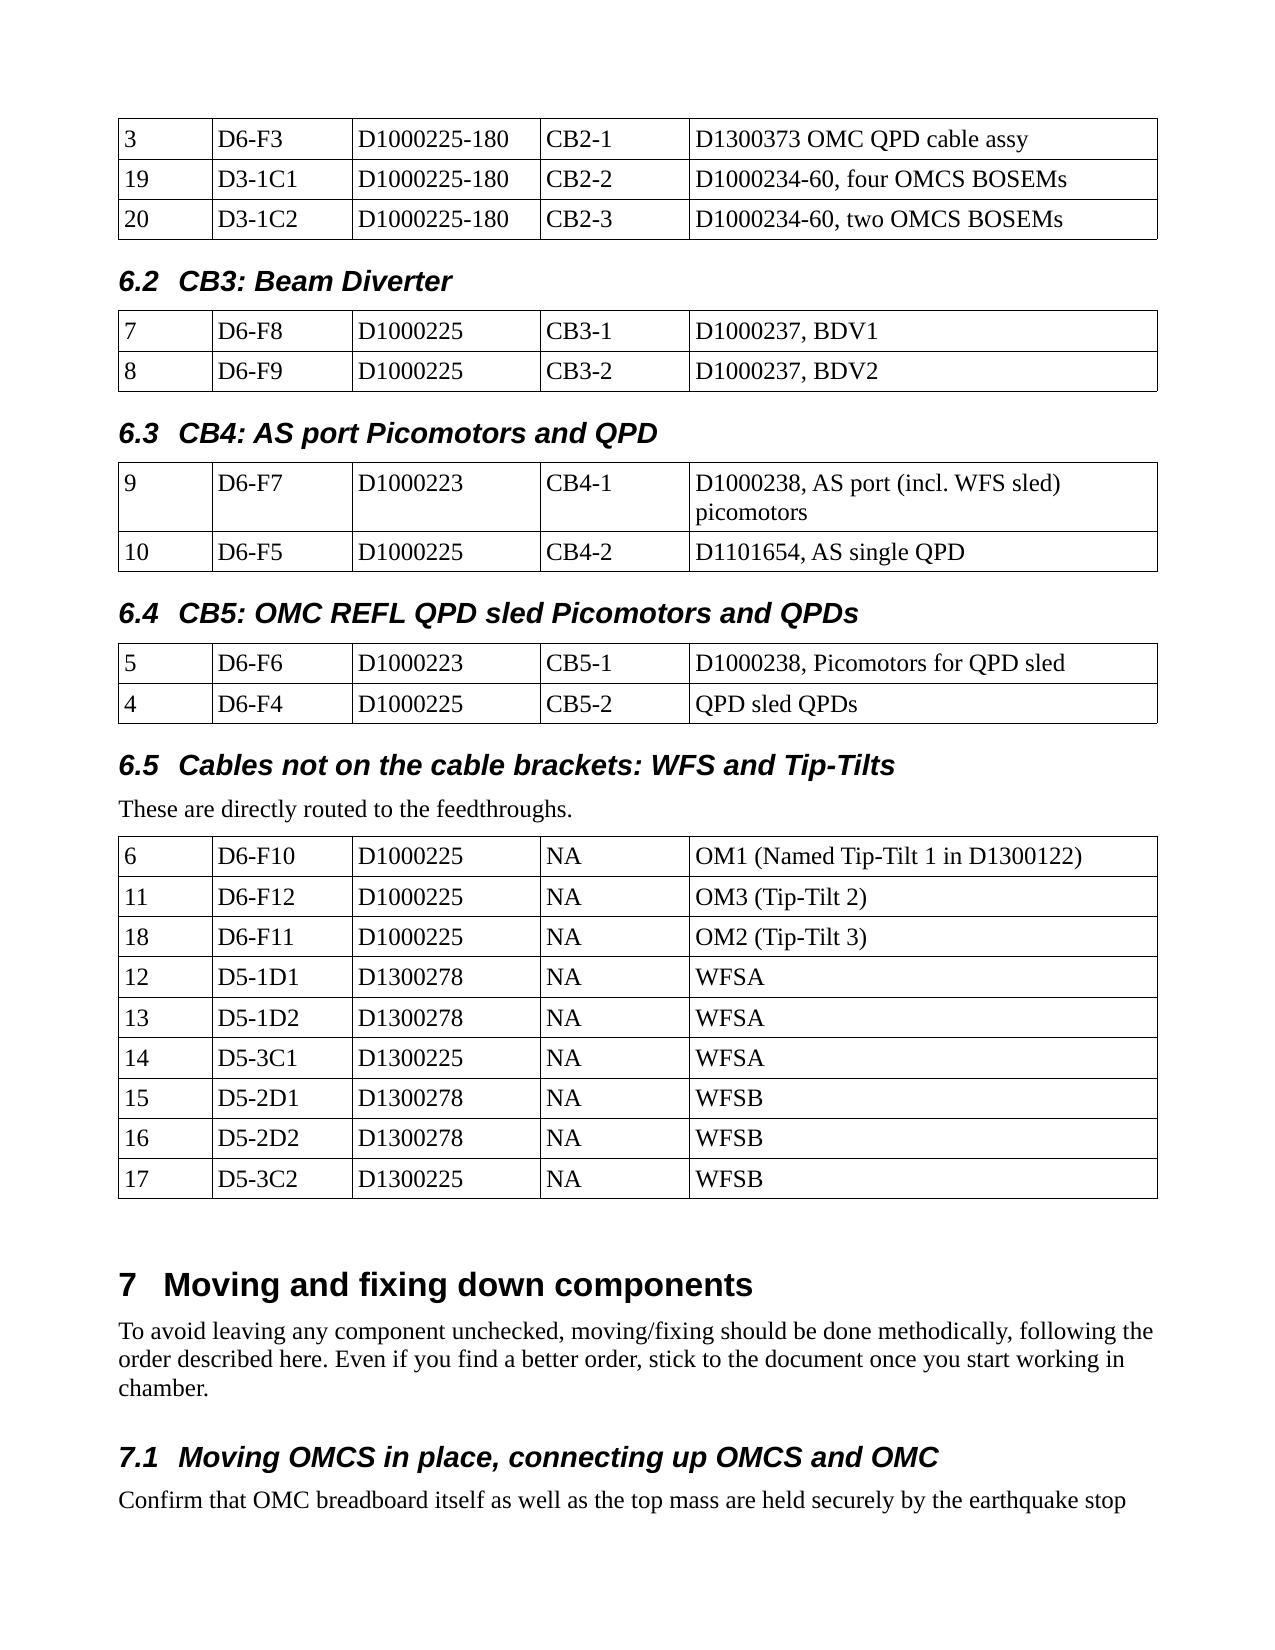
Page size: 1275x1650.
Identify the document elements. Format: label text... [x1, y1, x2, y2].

table_cell D1000225-180 [353, 119, 540, 158]
table_cell D5-1D1 [213, 957, 352, 997]
table_cell D1300278 [353, 998, 540, 1037]
table_cell NA [541, 1038, 689, 1077]
table_cell CB2-3 [541, 200, 689, 239]
table_header D6-F6 [213, 644, 352, 683]
table_cell D1000234-60, four OMCS BOSEMs [690, 160, 1157, 199]
table_cell 18 [119, 917, 212, 956]
table_header 5 [119, 644, 212, 683]
table_cell 17 [119, 1159, 212, 1198]
text These are directly routed to the feedthroughs. [118, 794, 1157, 823]
table_cell 8 [119, 352, 212, 391]
table_cell D6-F3 [213, 119, 352, 158]
table_cell NA [541, 917, 689, 956]
table_cell 20 [119, 200, 212, 239]
table_cell D1300225 [353, 1038, 540, 1077]
table_cell D5-2D2 [213, 1119, 352, 1158]
table_cell CB4-2 [541, 532, 689, 571]
table_cell NA [541, 1119, 689, 1158]
table_cell QPD sled QPDs [690, 684, 1157, 723]
table_cell CB2-1 [541, 119, 689, 158]
table_cell WFSB [690, 1119, 1157, 1158]
table_cell 16 [119, 1119, 212, 1158]
table_cell CB5-2 [541, 684, 689, 723]
table_cell NA [541, 957, 689, 997]
table_cell D1000237, BDV2 [690, 352, 1157, 391]
table_cell D1000225-180 [353, 200, 540, 239]
text To avoid leaving any component unchecked, moving/fixing should be done methodically, following the order described here. Even if you find a better order, stick to the document once you start working in chamber. [118, 1316, 1157, 1402]
table_cell 12 [119, 957, 212, 997]
table_cell 19 [119, 160, 212, 199]
table_header D1000225 [353, 311, 540, 351]
table_cell D1300278 [353, 1079, 540, 1118]
table_cell D1000225 [353, 352, 540, 391]
table_cell NA [541, 877, 689, 916]
table_cell D1300373 OMC QPD cable assy [690, 119, 1157, 158]
table_cell D1300278 [353, 957, 540, 997]
table_cell D5-1D2 [213, 998, 352, 1037]
table_cell D3-1C2 [213, 200, 352, 239]
table_cell D1300278 [353, 1119, 540, 1158]
table_cell D1000225 [353, 532, 540, 571]
table_cell D6-F9 [213, 352, 352, 391]
table_cell WFSB [690, 1159, 1157, 1198]
table_header CB5-1 [541, 644, 689, 683]
table_header CB3-1 [541, 311, 689, 351]
table_cell D1101654, AS single QPD [690, 532, 1157, 571]
table_cell 4 [119, 684, 212, 723]
table_cell NA [541, 998, 689, 1037]
table_cell D1000225 [353, 877, 540, 916]
text Confirm that OMC breadboard itself as well as the top mass are held securely by the earthquake stop [118, 1486, 1157, 1514]
table_header D6-F8 [213, 311, 352, 351]
table_header D1000223 [353, 463, 540, 531]
subtitle CB3: Beam Diverter [118, 264, 1157, 298]
table_cell WFSA [690, 998, 1157, 1037]
table_header CB4-1 [541, 463, 689, 531]
table_cell D5-2D1 [213, 1079, 352, 1118]
subtitle Moving and fixing down components [118, 1265, 1157, 1303]
table_header D6-F7 [213, 463, 352, 531]
table_header 9 [119, 463, 212, 531]
table_cell D1000225 [353, 917, 540, 956]
table_cell WFSB [690, 1079, 1157, 1118]
table_header 7 [119, 311, 212, 351]
table_cell WFSA [690, 957, 1157, 997]
table_cell D1000234-60, two OMCS BOSEMs [690, 200, 1157, 239]
table_cell 11 [119, 877, 212, 916]
table_cell 10 [119, 532, 212, 571]
table_cell D6-F12 [213, 877, 352, 916]
table_cell WFSA [690, 1038, 1157, 1077]
table_cell D6-F4 [213, 684, 352, 723]
table_cell D1000225-180 [353, 160, 540, 199]
subtitle Cables not on the cable brackets: WFS and Tip-Tilts [118, 748, 1157, 782]
table_header 6 [119, 837, 212, 876]
subtitle Moving OMCS in place, connecting up OMCS and OMC [118, 1439, 1157, 1473]
table_cell NA [541, 1159, 689, 1198]
table_cell D6-F11 [213, 917, 352, 956]
table_cell 3 [119, 119, 212, 158]
table_cell D1300225 [353, 1159, 540, 1198]
table_header NA [541, 837, 689, 876]
table_cell D5-3C2 [213, 1159, 352, 1198]
table_cell OM2 (Tip-Tilt 3) [690, 917, 1157, 956]
table_cell NA [541, 1079, 689, 1118]
table_cell D5-3C1 [213, 1038, 352, 1077]
table_cell CB2-2 [541, 160, 689, 199]
table_header D1000238, Picomotors for QPD sled [690, 644, 1157, 683]
table_cell D6-F5 [213, 532, 352, 571]
table_cell 15 [119, 1079, 212, 1118]
table_header D6-F10 [213, 837, 352, 876]
table_header D1000225 [353, 837, 540, 876]
table_cell CB3-2 [541, 352, 689, 391]
table_cell D3-1C1 [213, 160, 352, 199]
table_cell 14 [119, 1038, 212, 1077]
table_cell OM3 (Tip-Tilt 2) [690, 877, 1157, 916]
table_header D1000237, BDV1 [690, 311, 1157, 351]
table_header D1000238, AS port (incl. WFS sled) picomotors [690, 463, 1157, 531]
subtitle CB4: AS port Picomotors and QPD [118, 416, 1157, 449]
table_cell D1000225 [353, 684, 540, 723]
table_header D1000223 [353, 644, 540, 683]
table_header OM1 (Named Tip-Tilt 1 in D1300122) [690, 837, 1157, 876]
subtitle CB5: OMC REFL QPD sled Picomotors and QPDs [118, 596, 1157, 630]
table_cell 13 [119, 998, 212, 1037]
